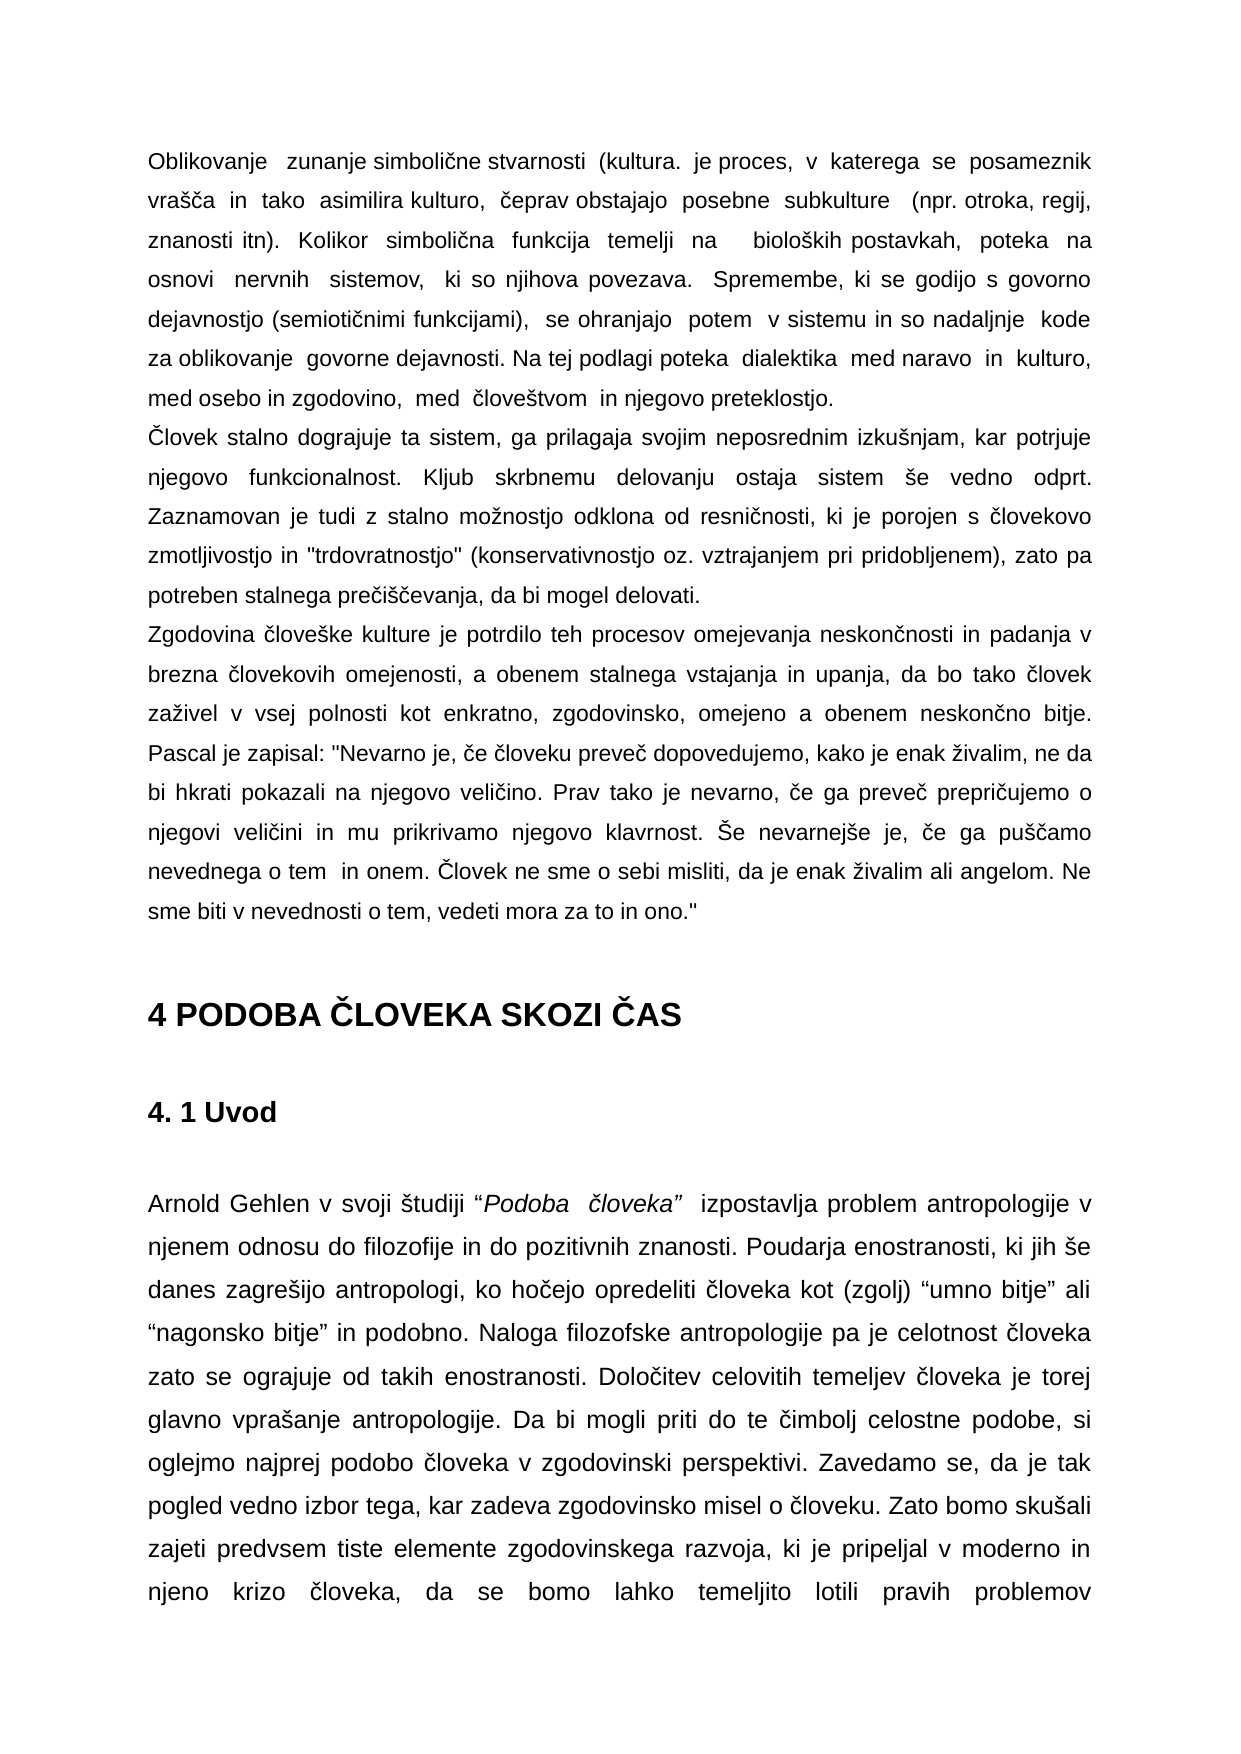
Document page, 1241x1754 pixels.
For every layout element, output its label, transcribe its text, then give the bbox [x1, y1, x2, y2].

text Arnold Gehlen v svoji študiji “Podoba človeka” izpostavlja problem antropologije v njenem odnosu do filozofije in do pozitivnih znanosti. Poudarja enostranosti, ki jih še danes zagrešijo antropologi, ko hočejo opredeliti človeka kot (zgolj) “umno bitje” ali “nagonsko bitje” in podobno. Naloga filozofske antropologije pa je celotnost človeka zato se ograjuje od takih enostranosti. Določitev celovitih temeljev človeka je torej glavno vprašanje antropologije. Da bi mogli priti do te čimbolj celostne podobe, si oglejmo najprej podobo človeka v zgodovinski perspektivi. Zavedamo se, da je tak pogled vedno izbor tega, kar zadeva zgodovinsko misel o človeku. Zato bomo skušali zajeti predvsem tiste elemente zgodovinskega razvoja, ki je pripeljal v moderno in njeno krizo človeka, da se bomo lahko temeljito lotili pravih problemov [148, 1189, 1093, 1606]
text Oblikovanje zunanje simbolične stvarnosti (kultura. je proces, v katerega se posameznik vrašča in tako asimilira kulturo, čeprav obstajajo posebne subkulture (npr. otroka, regij, znanosti itn). Kolikor simbolična funkcija temelji na bioloških postavkah, poteka na osnovi nervnih sistemov, ki so njihova povezava. Spremembe, ki se godijo s govorno dejavnostjo (semiotičnimi funkcijami), se ohranjajo potem v sistemu in so nadaljnje kode za oblikovanje govorne dejavnosti. Na tej podlagi poteka dialektika med naravo in kulturo, med osebo in zgodovino, med človeštvom in njegovo preteklostjo. [148, 148, 1093, 411]
subtitle 4. 1 Uvod [148, 1096, 1093, 1129]
text Zgodovina človeške kulture je potrdilo teh procesov omejevanja neskončnosti in padanja v brezna človekovih omejenosti, a obenem stalnega vstajanja in upanja, da bo tako človek zaživel v vsej polnosti kot enkratno, zgodovinsko, omejeno a obenem neskončno bitje. Pascal je zapisal: "Nevarno je, če človeku preveč dopovedujemo, kako je enak živalim, ne da bi hkrati pokazali na njegovo veličino. Prav tako je nevarno, če ga preveč prepričujemo o njegovi veličini in mu prikrivamo njegovo klavrnost. Še nevarnejše je, če ga puščamo nevednega o tem in onem. Človek ne sme o sebi misliti, da je enak živalim ali angelom. Ne sme biti v nevednosti o tem, vedeti mora za to in ono." [148, 621, 1093, 924]
subtitle 4 PODOBA ČLOVEKA SKOZI ČAS [148, 995, 1093, 1033]
text Človek stalno dograjuje ta sistem, ga prilagaja svojim neposrednim izkušnjam, kar potrjuje njegovo funkcionalnost. Kljub skrbnemu delovanju ostaja sistem še vedno odprt. Zaznamovan je tudi z stalno možnostjo odklona od resničnosti, ki je porojen s človekovo zmotljivostjo in "trdovratnostjo" (konservativnostjo oz. vztrajanjem pri pridobljenem), zato pa potreben stalnega prečiščevanja, da bi mogel delovati. [148, 424, 1093, 608]
